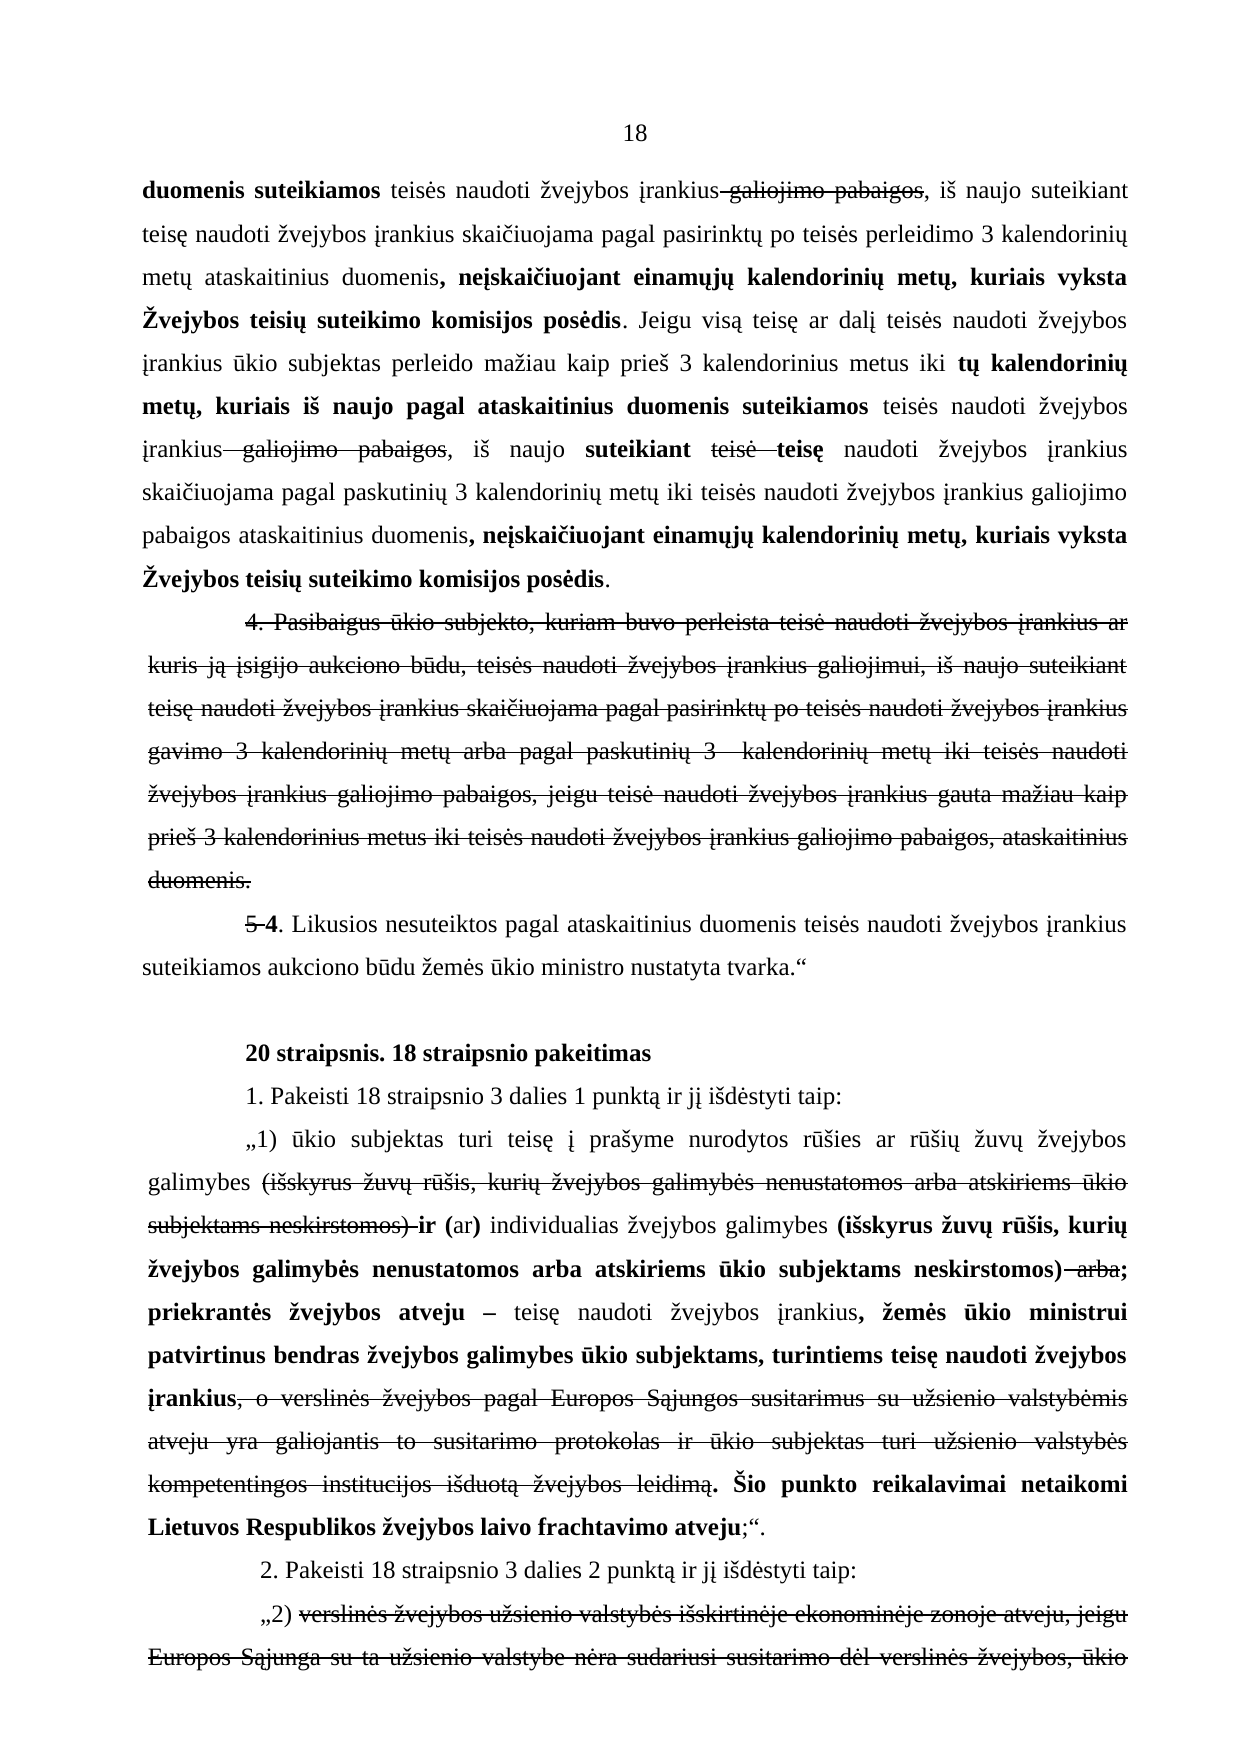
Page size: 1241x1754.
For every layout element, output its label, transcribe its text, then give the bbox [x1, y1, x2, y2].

text 4. Pasibaigus ūkio subjekto, kuriam buvo perleista teisė naudoti žvejybos įrankius ar kuris ją įsigijo aukciono būdu, teisės naudoti žvejybos įrankius galiojimui, iš naujo suteikiant teisę naudoti žvejybos įrankius skaičiuojama pagal pasirinktų po teisės naudoti žvejybos įrankius gavimo 3 kalendorinių metų arba pagal paskutinių 3 kalendorinių metų iki teisės naudoti žvejybos įrankius galiojimo pabaigos, jeigu teisė naudoti žvejybos įrankius gauta mažiau kaip prieš 3 kalendorinius metus iki teisės naudoti žvejybos įrankius galiojimo pabaigos, ataskaitinius duomenis. [148, 839, 1128, 894]
text 2. Pakeisti 18 straipsnio 3 dalies 2 punktą ir jį išdėstyti taip: [148, 1556, 1128, 1584]
text 1. Pakeisti 18 straipsnio 3 dalies 1 punktą ir jį išdėstyti taip: [148, 1081, 1128, 1110]
text 20 straipsnis. 18 straipsnio pakeitimas [148, 1038, 1128, 1067]
text „2) verslinės žvejybos užsienio valstybės išskirtinėje ekonominėje zonoje atveju, jeigu Europos Sąjunga su ta užsienio valstybe nėra sudariusi susitarimo dėl verslinės žvejybos, ūkio subjektas turi tos užsienio valstybės kompetentingos institucijos išduotą žvejybos leidimą ir ta užsienio valstybė nėra pripažinta kaip nebendradarbiaujanti valstybė kovojant su neteisėta, nedeklaruojama ir nereglamentuojama žvejyba pagal Reglamento (EB) Nr. 1005/2008 31 straipsnį atitinka Reglamento (ES) 2017/2403 nustatytas sąlygas, jeigu verslinė žvejyba vykdoma ne Europos Sąjungos vandenyse;“. [148, 1599, 1128, 1657]
text 4. Pasibaigus ūkio subjekto, kuriam buvo perleista teisė naudoti žvejybos įrankius ar kuris ją įsigijo aukciono būdu, teisės naudoti žvejybos įrankius galiojimui, iš naujo suteikiant teisę naudoti žvejybos įrankius skaičiuojama pagal pasirinktų po teisės naudoti žvejybos įrankius gavimo 3 kalendorinių metų arba pagal paskutinių 3 kalendorinių metų iki teisės naudoti žvejybos įrankius galiojimo pabaigos, jeigu teisė naudoti žvejybos įrankius gauta mažiau kaip prieš 3 kalendorinius metus iki teisės naudoti žvejybos įrankius galiojimo pabaigos, ataskaitinius duomenis. [148, 796, 1128, 838]
text 4. Pasibaigus ūkio subjekto, kuriam buvo perleista teisė naudoti žvejybos įrankius ar kuris ją įsigijo aukciono būdu, teisės naudoti žvejybos įrankius galiojimui, iš naujo suteikiant teisę naudoti žvejybos įrankius skaičiuojama pagal pasirinktų po teisės naudoti žvejybos įrankius gavimo 3 kalendorinių metų arba pagal paskutinių 3 kalendorinių metų iki teisės naudoti žvejybos įrankius galiojimo pabaigos, jeigu teisė naudoti žvejybos įrankius gauta mažiau kaip prieš 3 kalendorinius metus iki teisės naudoti žvejybos įrankius galiojimo pabaigos, ataskaitinius duomenis. [148, 753, 1128, 795]
text duomenis suteikiamos teisės naudoti žvejybos įrankius galiojimo pabaigos, iš naujo suteikiant teisę naudoti žvejybos įrankius skaičiuojama pagal pasirinktų po teisės perleidimo 3 kalendorinių metų ataskaitinius duomenis, neįskaičiuojant einamųjų kalendorinių metų, kuriais vyksta Žvejybos teisių suteikimo komisijos posėdis. Jeigu visą teisę ar dalį teisės naudoti žvejybos įrankius ūkio subjektas perleido mažiau kaip prieš 3 kalendorinius metus iki tų kalendorinių metų, kuriais iš naujo pagal ataskaitinius duomenis suteikiamos teisės naudoti žvejybos įrankius galiojimo pabaigos, iš naujo suteikiant teisė teisę naudoti žvejybos įrankius skaičiuojama pagal paskutinių 3 kalendorinių metų iki teisės naudoti žvejybos įrankius galiojimo pabaigos ataskaitinius duomenis, neįskaičiuojant einamųjų kalendorinių metų, kuriais vyksta Žvejybos teisių suteikimo komisijos posėdis. [142, 176, 1128, 592]
text „1) ūkio subjektas turi teisę į prašyme nurodytos rūšies ar rūšių žuvų žvejybos galimybes (išskyrus žuvų rūšis, kurių žvejybos galimybės nenustatomos arba atskiriems ūkio subjektams neskirstomos) ir (ar) individualias žvejybos galimybes (išskyrus žuvų rūšis, kurių žvejybos galimybės nenustatomos arba atskiriems ūkio subjektams neskirstomos) arba; priekrantės žvejybos atveju – teisę naudoti žvejybos įrankius, žemės ūkio ministrui patvirtinus bendras žvejybos galimybes ūkio subjektams, turintiems teisę naudoti žvejybos įrankius, o verslinės žvejybos pagal Europos Sąjungos susitarimus su užsienio valstybėmis atveju yra galiojantis to susitarimo protokolas ir ūkio subjektas turi užsienio valstybės kompetentingos institucijos išduotą žvejybos leidimą. Šio punkto reikalavimai netaikomi Lietuvos Respublikos žvejybos laivo frachtavimo atveju;“. [148, 1443, 1128, 1541]
text „2) verslinės žvejybos užsienio valstybės išskirtinėje ekonominėje zonoje atveju, jeigu Europos Sąjunga su ta užsienio valstybe nėra sudariusi susitarimo dėl verslinės žvejybos, ūkio subjektas turi tos užsienio valstybės kompetentingos institucijos išduotą žvejybos leidimą ir ta užsienio valstybė nėra pripažinta kaip nebendradarbiaujanti valstybė kovojant su neteisėta, nedeklaruojama ir nereglamentuojama žvejyba pagal Reglamento (EB) Nr. 1005/2008 31 straipsnį atitinka Reglamento (ES) 2017/2403 nustatytas sąlygas, jeigu verslinė žvejyba vykdoma ne Europos Sąjungos vandenyse;“. [148, 1659, 1128, 1671]
text 5 4. Likusios nesuteiktos pagal ataskaitinius duomenis teisės naudoti žvejybos įrankius suteikiamos aukciono būdu žemės ūkio ministro nustatyta tvarka.“ [142, 909, 1128, 981]
text „1) ūkio subjektas turi teisę į prašyme nurodytos rūšies ar rūšių žuvų žvejybos galimybes (išskyrus žuvų rūšis, kurių žvejybos galimybės nenustatomos arba atskiriems ūkio subjektams neskirstomos) ir (ar) individualias žvejybos galimybes (išskyrus žuvų rūšis, kurių žvejybos galimybės nenustatomos arba atskiriems ūkio subjektams neskirstomos) arba; priekrantės žvejybos atveju – teisę naudoti žvejybos įrankius, žemės ūkio ministrui patvirtinus bendras žvejybos galimybes ūkio subjektams, turintiems teisę naudoti žvejybos įrankius, o verslinės žvejybos pagal Europos Sąjungos susitarimus su užsienio valstybėmis atveju yra galiojantis to susitarimo protokolas ir ūkio subjektas turi užsienio valstybės kompetentingos institucijos išduotą žvejybos leidimą. Šio punkto reikalavimai netaikomi Lietuvos Respublikos žvejybos laivo frachtavimo atveju;“. [148, 1124, 1128, 1442]
text 4. Pasibaigus ūkio subjekto, kuriam buvo perleista teisė naudoti žvejybos įrankius ar kuris ją įsigijo aukciono būdu, teisės naudoti žvejybos įrankius galiojimui, iš naujo suteikiant teisę naudoti žvejybos įrankius skaičiuojama pagal pasirinktų po teisės naudoti žvejybos įrankius gavimo 3 kalendorinių metų arba pagal paskutinių 3 kalendorinių metų iki teisės naudoti žvejybos įrankius galiojimo pabaigos, jeigu teisė naudoti žvejybos įrankius gauta mažiau kaip prieš 3 kalendorinius metus iki teisės naudoti žvejybos įrankius galiojimo pabaigos, ataskaitinius duomenis. [148, 710, 1128, 752]
text 4. Pasibaigus ūkio subjekto, kuriam buvo perleista teisė naudoti žvejybos įrankius ar kuris ją įsigijo aukciono būdu, teisės naudoti žvejybos įrankius galiojimui, iš naujo suteikiant teisę naudoti žvejybos įrankius skaičiuojama pagal pasirinktų po teisės naudoti žvejybos įrankius gavimo 3 kalendorinių metų arba pagal paskutinių 3 kalendorinių metų iki teisės naudoti žvejybos įrankius galiojimo pabaigos, jeigu teisė naudoti žvejybos įrankius gauta mažiau kaip prieš 3 kalendorinius metus iki teisės naudoti žvejybos įrankius galiojimo pabaigos, ataskaitinius duomenis. [148, 607, 1128, 709]
